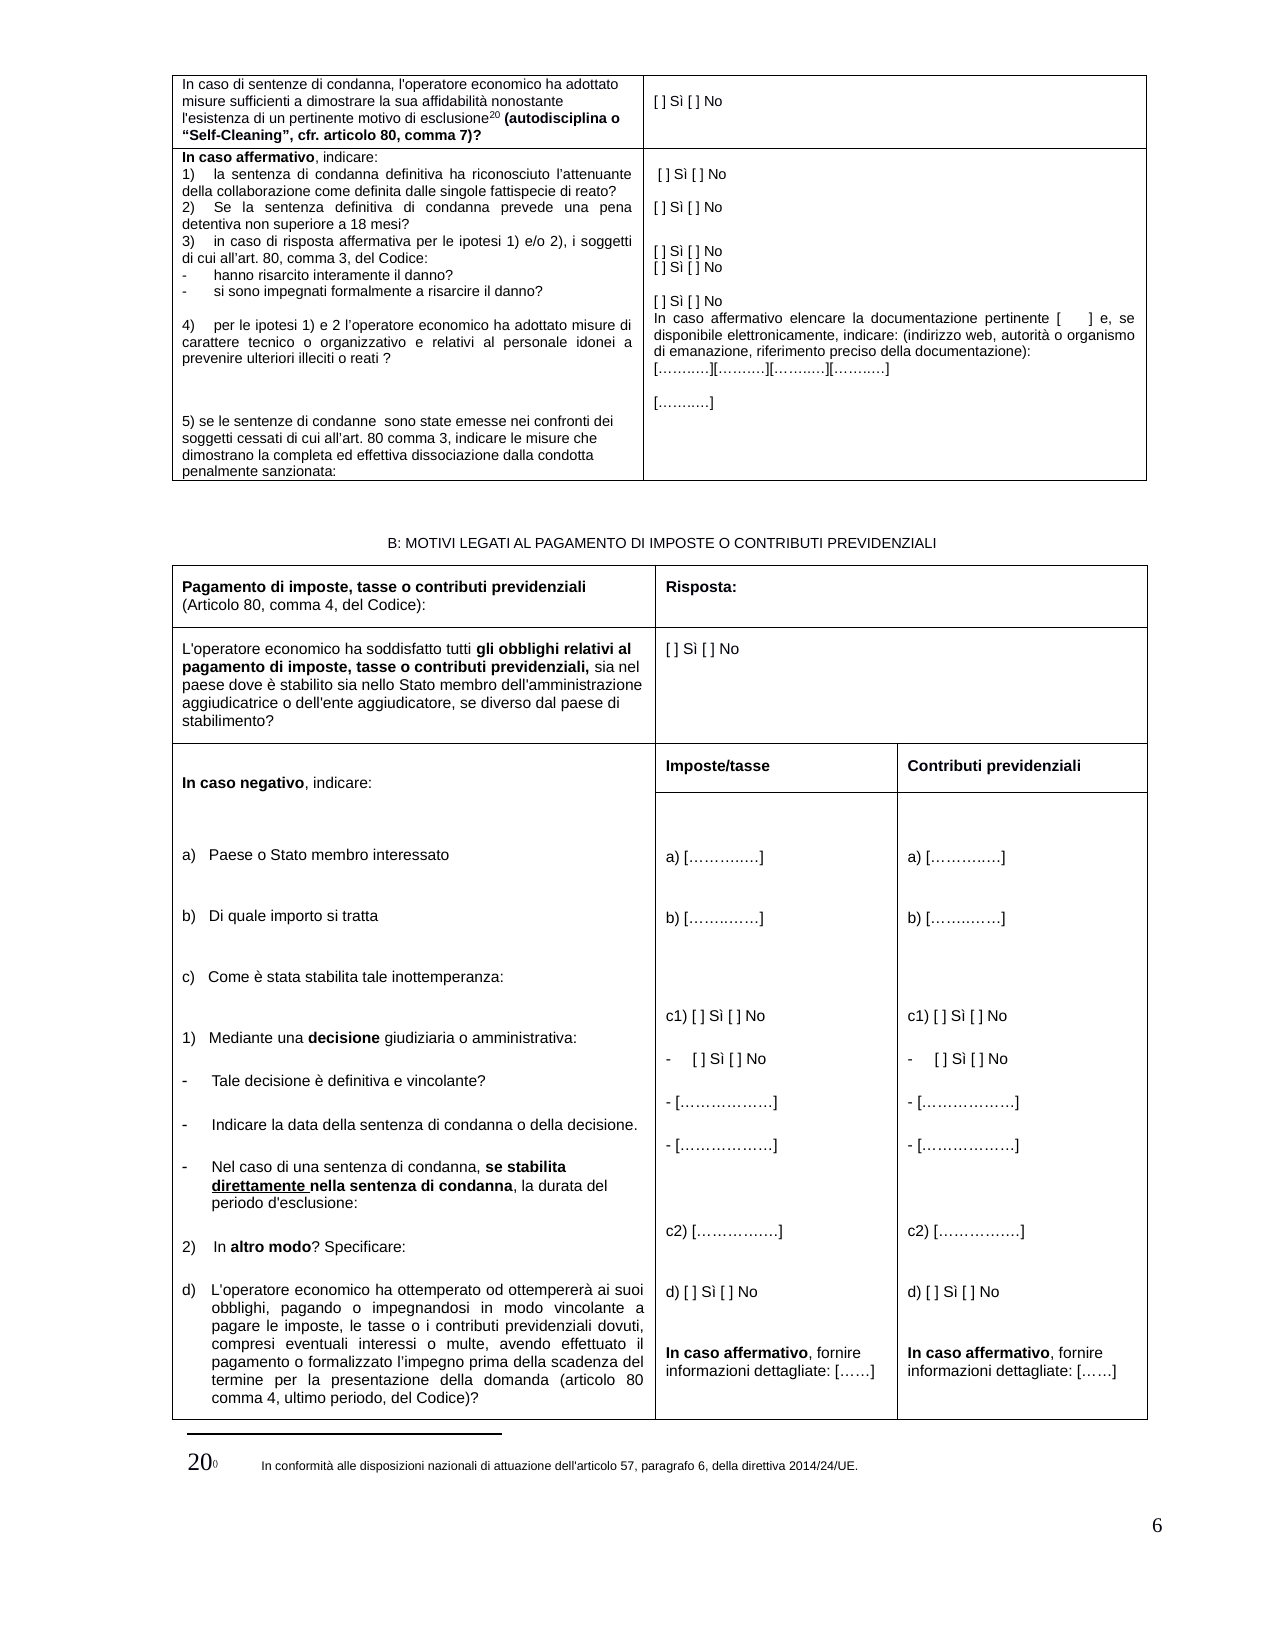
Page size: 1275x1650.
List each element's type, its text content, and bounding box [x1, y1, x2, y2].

table_cell a) [………..…] b) [……..……] c1) [ ] Sì [ ] No - [ ] Sì [ ] No - [………………] - [………………] c2) [………….…] d) [ ] Sì [ ] No In caso affermativo, fornire informazioni dettagliate: [……] [898, 793, 1147, 1419]
table_cell [ ] Sì [ ] No [644, 76, 1146, 148]
table_cell a) [………..…] b) [……..……] c1) [ ] Sì [ ] No - [ ] Sì [ ] No - [………………] - [………………] c2) [………….…] d) [ ] Sì [ ] No In caso affermativo, fornire informazioni dettagliate: [……] [656, 793, 897, 1419]
table_header Pagamento di imposte, tasse o contributi previdenziali (Articolo 80, comma 4, del Codice): [173, 566, 655, 627]
table_cell In caso di sentenze di condanna, l'operatore economico ha adottato misure sufficienti a dimostrare la sua affidabilità nonostante l'esistenza di un pertinente motivo di esclusione (autodisciplina o “Self-Cleaning”, cfr. articolo 80, comma 7)? [173, 76, 643, 148]
table_cell In caso negativo, indicare: a) Paese o Stato membro interessato b) Di quale importo si tratta c) Come è stata stabilita tale inottemperanza: 1) Mediante una decisione giudiziaria o amministrativa: Tale decisione è definitiva e vincolante? Indicare la data della sentenza di condanna o della decisione. Nel caso di una sentenza di condanna, se stabilita direttamente nella sentenza di condanna, la durata del periodo d'esclusione: 2) In altro modo? Specificare: d) L'operatore economico ha ottemperato od ottempererà ai suoi obblighi, pagando o impegnandosi in modo vincolante a pagare le imposte, le tasse o i contributi previdenziali dovuti, compresi eventuali interessi o multe, avendo effettuato il pagamento o formalizzato l’impegno prima della scadenza del termine per la presentazione della domanda (articolo 80 comma 4, ultimo periodo, del Codice)? [173, 744, 655, 1419]
table_header Risposta: [656, 566, 1147, 627]
text B: MOTIVI LEGATI AL PAGAMENTO DI IMPOSTE O CONTRIBUTI PREVIDENZIALI [187, 535, 1137, 552]
table_cell Contributi previdenziali [898, 744, 1147, 792]
table_cell L'operatore economico ha soddisfatto tutti gli obblighi relativi al pagamento di imposte, tasse o contributi previdenziali, sia nel paese dove è stabilito sia nello Stato membro dell'amministrazione aggiudicatrice o dell'ente aggiudicatore, se diverso dal paese di stabilimento? [173, 628, 655, 743]
table_cell In caso affermativo, indicare: 1) la sentenza di condanna definitiva ha riconosciuto l’attenuante della collaborazione come definita dalle singole fattispecie di reato? 2) Se la sentenza definitiva di condanna prevede una pena detentiva non superiore a 18 mesi? 3) in caso di risposta affermativa per le ipotesi 1) e/o 2), i soggetti di cui all’art. 80, comma 3, del Codice: - hanno risarcito interamente il danno? - si sono impegnati formalmente a risarcire il danno? 4) per le ipotesi 1) e 2 l’operatore economico ha adottato misure di carattere tecnico o organizzativo e relativi al personale idonei a prevenire ulteriori illeciti o reati ? 5) se le sentenze di condanne sono state emesse nei confronti dei soggetti cessati di cui all’art. 80 comma 3, indicare le misure che dimostrano la completa ed effettiva dissociazione dalla condotta penalmente sanzionata: [173, 149, 643, 480]
table_cell [ ] Sì [ ] No [656, 628, 1147, 743]
table_cell Imposte/tasse [656, 744, 897, 792]
table_cell [ ] Sì [ ] No [ ] Sì [ ] No [ ] Sì [ ] No [ ] Sì [ ] No [ ] Sì [ ] No In caso affermativo elencare la documentazione pertinente [ ] e, se disponibile elettronicamente, indicare: (indirizzo web, autorità o organismo di emanazione, riferimento preciso della documentazione): [……..…][…….…][……..…][……..…] [……..…] [644, 149, 1146, 480]
